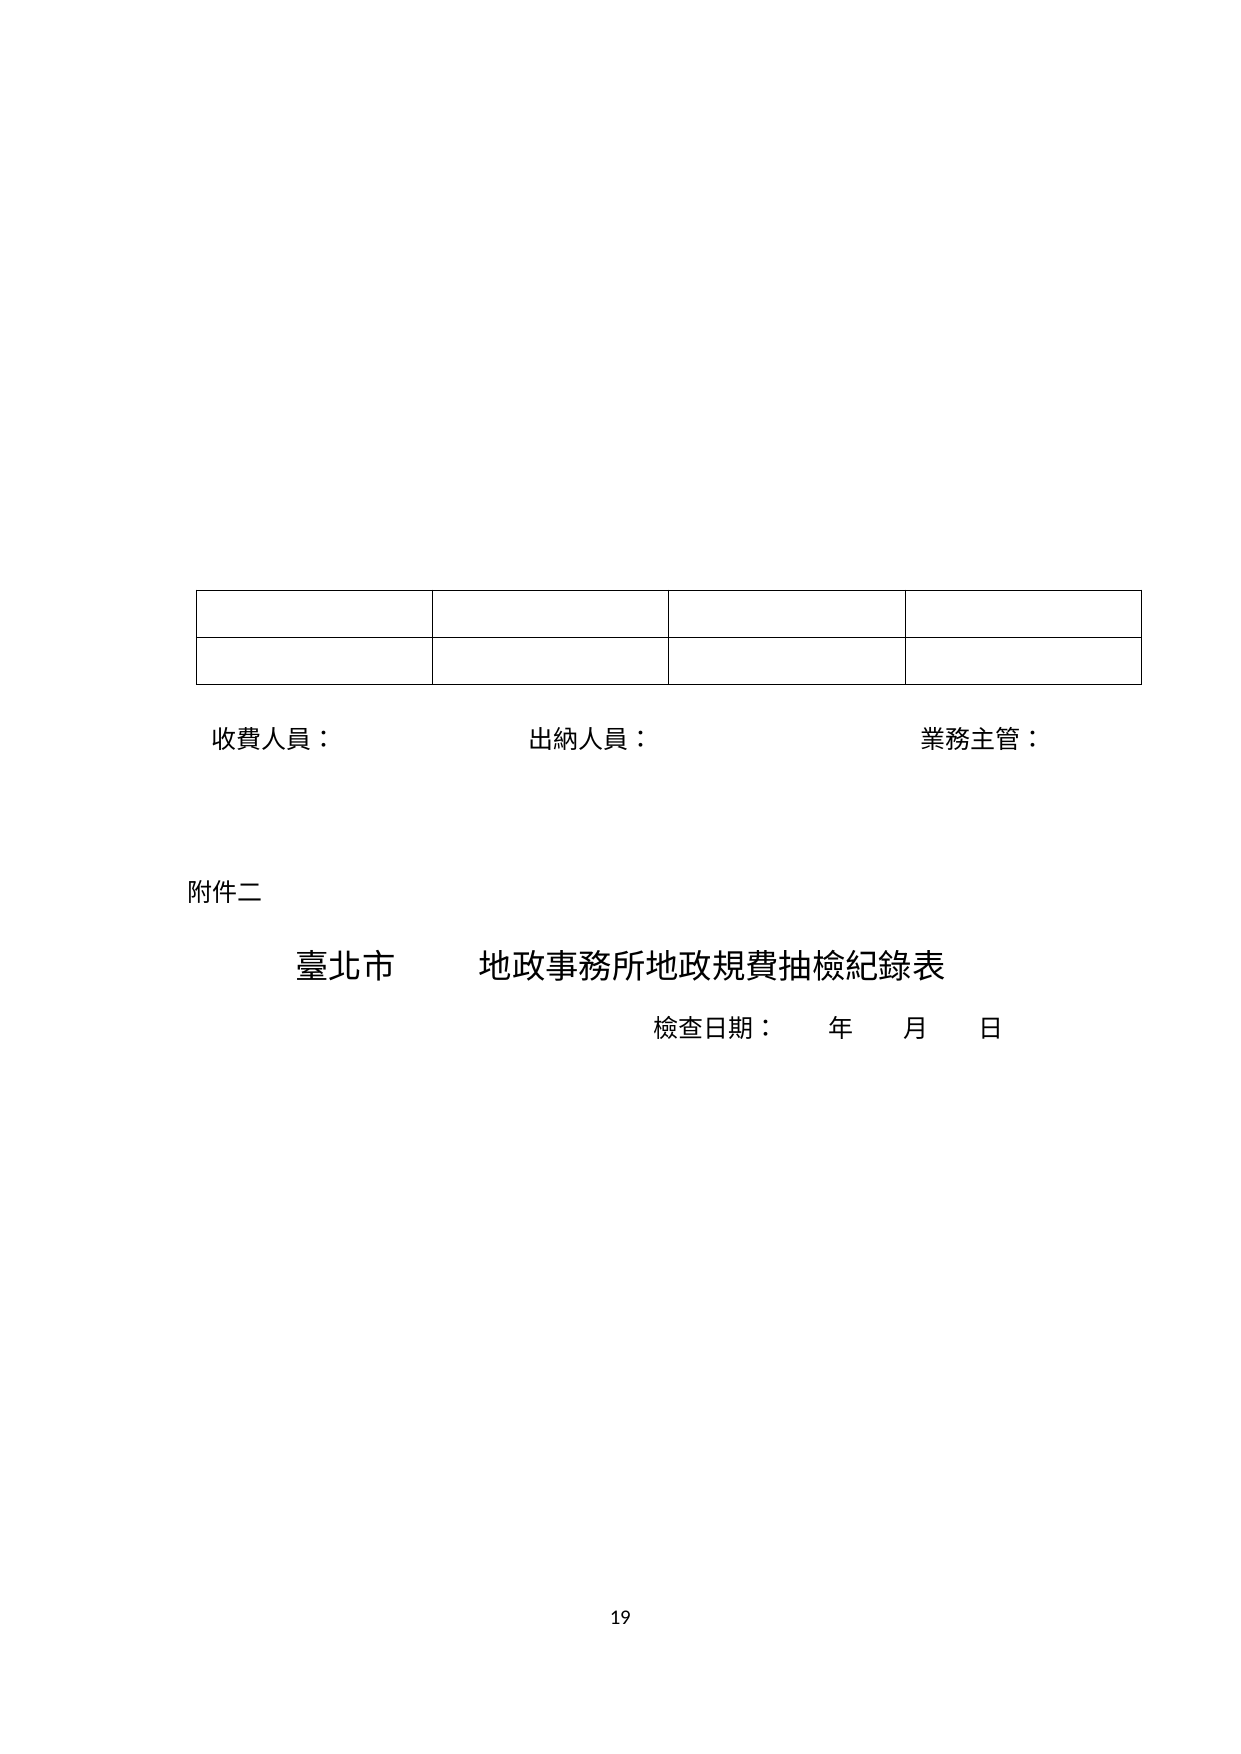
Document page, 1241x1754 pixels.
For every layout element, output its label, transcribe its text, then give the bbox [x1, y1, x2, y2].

table_cell [669, 591, 905, 637]
text 臺北市 地政事務所地政規費抽檢紀錄表 [187, 922, 1053, 984]
table_cell [669, 685, 905, 755]
table_cell [197, 638, 432, 684]
table_cell [433, 638, 668, 684]
table_cell [669, 638, 905, 684]
text 附件二 [187, 849, 1041, 912]
text 檢查日期： 年 月 日 [187, 984, 1003, 1047]
table_cell 出納人員： [433, 685, 669, 755]
table_cell [906, 638, 1141, 684]
table_cell [906, 591, 1141, 637]
table_cell [433, 591, 668, 637]
table_cell [197, 591, 432, 637]
table_cell 業務主管： [905, 685, 1141, 755]
table_cell 收費人員： [196, 685, 433, 755]
